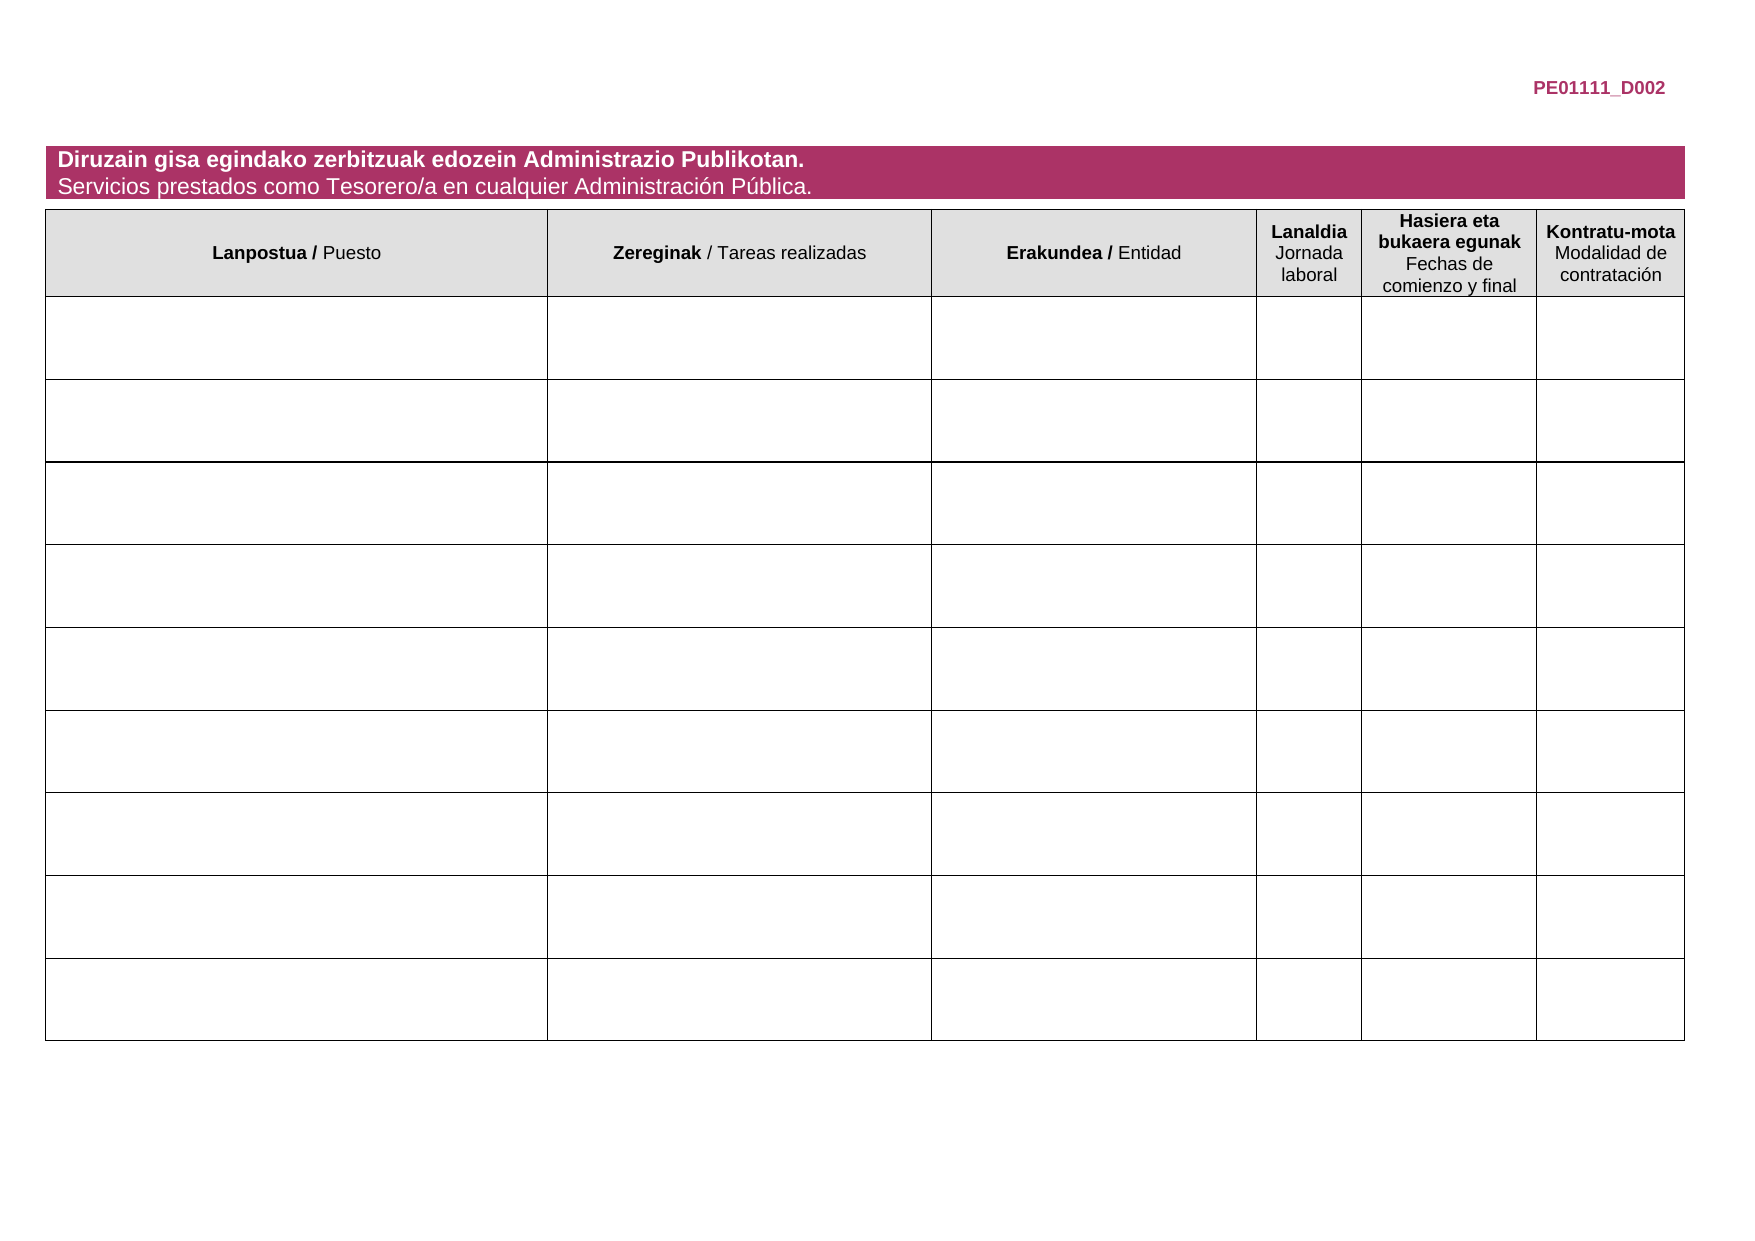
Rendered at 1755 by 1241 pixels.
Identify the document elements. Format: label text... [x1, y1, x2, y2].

table_cell [1362, 545, 1536, 627]
table_cell [46, 959, 547, 1040]
table_cell [548, 545, 931, 627]
table_cell [932, 463, 1256, 544]
table_cell [1537, 876, 1684, 958]
table_cell [1362, 959, 1536, 1040]
table_header Kontratu-mota Modalidad de contratación [1537, 210, 1684, 296]
table_cell [1537, 297, 1684, 379]
table_cell [548, 463, 931, 544]
table_header Hasiera eta bukaera egunak Fechas de comienzo y final [1362, 210, 1536, 296]
table_header Zereginak / Tareas realizadas [548, 210, 931, 296]
table_cell [46, 793, 547, 875]
table_cell [1362, 463, 1536, 544]
table_cell [932, 711, 1256, 792]
table_cell [932, 959, 1256, 1040]
table_header Erakundea / Entidad [932, 210, 1256, 296]
table_cell [932, 380, 1256, 461]
table_cell [46, 297, 547, 379]
table_cell [1362, 876, 1536, 958]
table_cell [1257, 463, 1361, 544]
table_cell [1257, 545, 1361, 627]
table_cell [46, 380, 547, 461]
table_cell [46, 545, 547, 627]
table_cell [1362, 380, 1536, 461]
table_cell [1362, 297, 1536, 379]
table_cell [1362, 711, 1536, 792]
table_header Lanpostua / Puesto [46, 210, 547, 296]
table_cell [1362, 628, 1536, 709]
table_cell [46, 463, 547, 544]
table_cell [932, 545, 1256, 627]
table_cell [1537, 463, 1684, 544]
table_cell [1257, 628, 1361, 709]
table_cell [1537, 380, 1684, 461]
table_cell [548, 959, 931, 1040]
table_cell [548, 876, 931, 958]
table_cell [548, 380, 931, 461]
table_cell [548, 711, 931, 792]
table_cell [1537, 545, 1684, 627]
table_cell [1537, 793, 1684, 875]
table_cell [548, 628, 931, 709]
table_cell [932, 297, 1256, 379]
table_cell [46, 876, 547, 958]
table_cell [46, 711, 547, 792]
table_cell [1257, 959, 1361, 1040]
table_cell [1257, 380, 1361, 461]
table_cell [932, 793, 1256, 875]
table_cell [548, 297, 931, 379]
table_cell [1257, 711, 1361, 792]
table_cell [1257, 297, 1361, 379]
table_header Lanaldia Jornada laboral [1257, 210, 1361, 296]
table_cell [1537, 711, 1684, 792]
table_cell [932, 628, 1256, 709]
table_cell [1537, 628, 1684, 709]
table_cell [548, 793, 931, 875]
table_cell [1362, 793, 1536, 875]
table_cell [46, 628, 547, 709]
table_header Diruzain gisa egindako zerbitzuak edozein Administrazio Publikotan. Servicios prestados como Tesorero/a en cualquier Administración Pública. [46, 146, 1685, 199]
table_cell [1537, 959, 1684, 1040]
table_cell [1257, 876, 1361, 958]
table_cell [932, 876, 1256, 958]
table_cell [1257, 793, 1361, 875]
